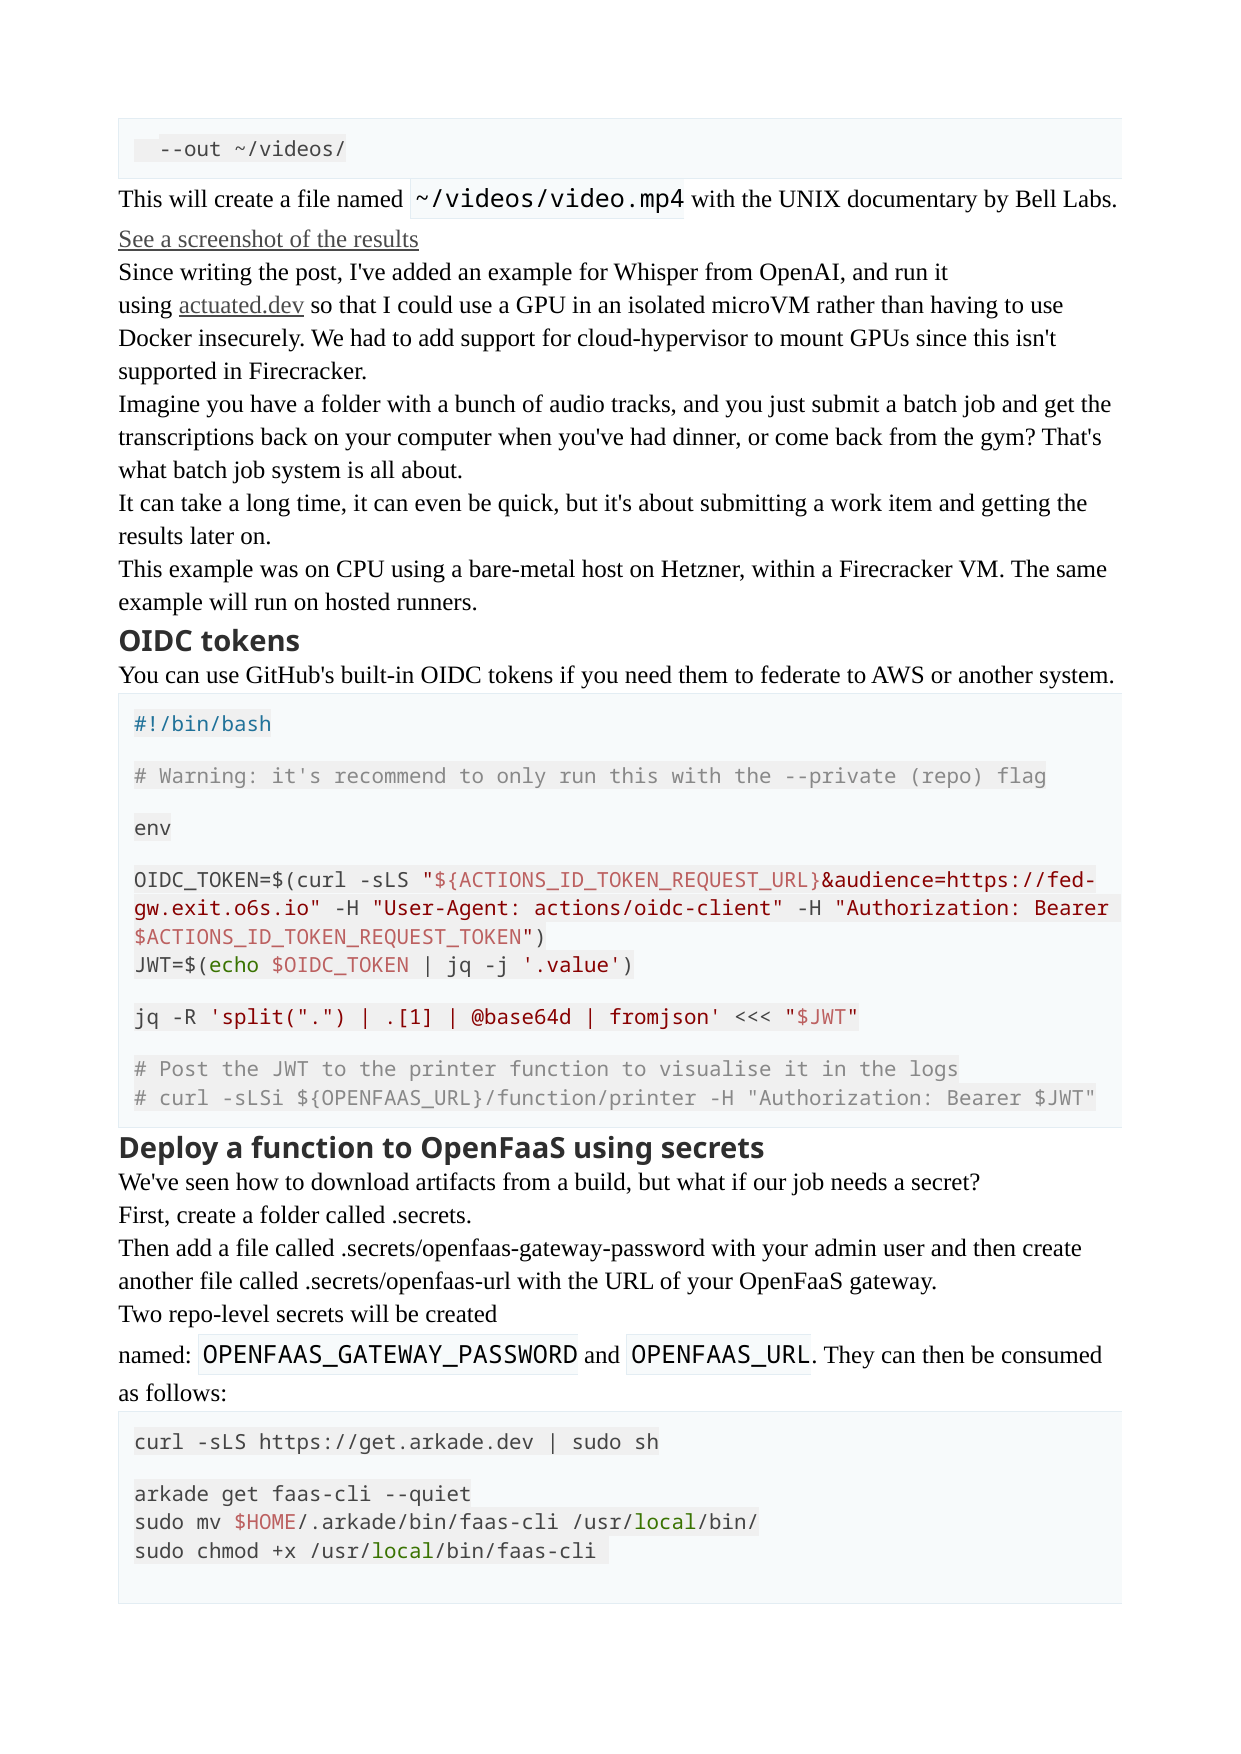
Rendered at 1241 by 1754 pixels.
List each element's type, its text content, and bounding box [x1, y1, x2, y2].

text JWT=$(echo $OIDC_TOKEN | jq -j '.value') [119, 935, 1122, 963]
text --out ~/videos/ [119, 119, 1122, 178]
text jq -R 'split(".") | .[1] | @base64d | fromjson' <<< "$JWT" [119, 987, 1122, 1015]
text This example was on CPU using a bare-metal host on Hetzner, within a Firecracker VM. The same example will run on hosted runners. [118, 554, 1122, 616]
text Two repo-level secrets will be created named: OPENFAAS_GATEWAY_PASSWORD and OPENFAAS_URL. They can then be consumed as follows: [118, 1299, 1122, 1407]
text arkade get faas-cli --quiet [119, 1463, 1122, 1492]
text Then add a file called .secrets/openfaas-gateway-password with your admin user and then create another file called .secrets/openfaas-url with the URL of your OpenFaaS gateway. [118, 1233, 1122, 1295]
text First, create a folder called .secrets. [118, 1200, 1122, 1229]
text Since writing the post, I've added an example for Whisper from OpenAI, and run it using actuated.dev so that I could use a GPU in an isolated microVM rather than having to use Docker insecurely. We had to add support for cloud-hypervisor to mount GPUs since this isn't supported in Firecracker. [118, 257, 1122, 385]
subtitle Deploy a function to OpenFaaS using secrets [118, 1128, 1122, 1167]
text env [119, 797, 1122, 826]
text #!/bin/bash [119, 694, 1122, 722]
text # Post the JWT to the printer function to visualise it in the logs [119, 1039, 1122, 1067]
text sudo mv $HOME/.arkade/bin/faas-cli /usr/local/bin/ [119, 1492, 1122, 1520]
text It can take a long time, it can even be quick, but it's about submitting a work item and getting the results later on. [118, 488, 1122, 550]
text You can use GitHub's built-in OIDC tokens if you need them to federate to AWS or another system. [118, 660, 1122, 689]
text We've seen how to download artifacts from a build, but what if our job needs a secret? [118, 1167, 1122, 1196]
text Imagine you have a folder with a bunch of audio tracks, and you just submit a batch job and get the transcriptions back on your computer when you've had dinner, or come back from the gym? That's what batch job system is all about. [118, 389, 1122, 484]
text ~/videos/video.mp4 with the UNIX documentary by Bell Labs. [411, 179, 1122, 218]
text # curl -sLSi ${OPENFAAS_URL}/function/printer -H "Authorization: Bearer $JWT" [119, 1067, 1122, 1127]
text sudo chmod +x /usr/local/bin/faas-cli [119, 1520, 1122, 1548]
text See a screenshot of the results [118, 224, 1122, 253]
text curl -sLS https://get.arkade.dev | sudo sh [119, 1412, 1122, 1439]
text # Warning: it's recommend to only run this with the --private (repo) flag [119, 745, 1122, 774]
subtitle OIDC tokens [118, 620, 1122, 660]
text OIDC_TOKEN=$(curl -sLS "${ACTIONS_ID_TOKEN_REQUEST_URL}&audience=https://fed-gw.exit.o6s.io" -H "User-Agent: actions/oidc-client" -H "Authorization: Bearer $ACTIONS_ID_TOKEN_REQUEST_TOKEN") [119, 849, 1122, 935]
text This will create a file named [118, 179, 410, 218]
